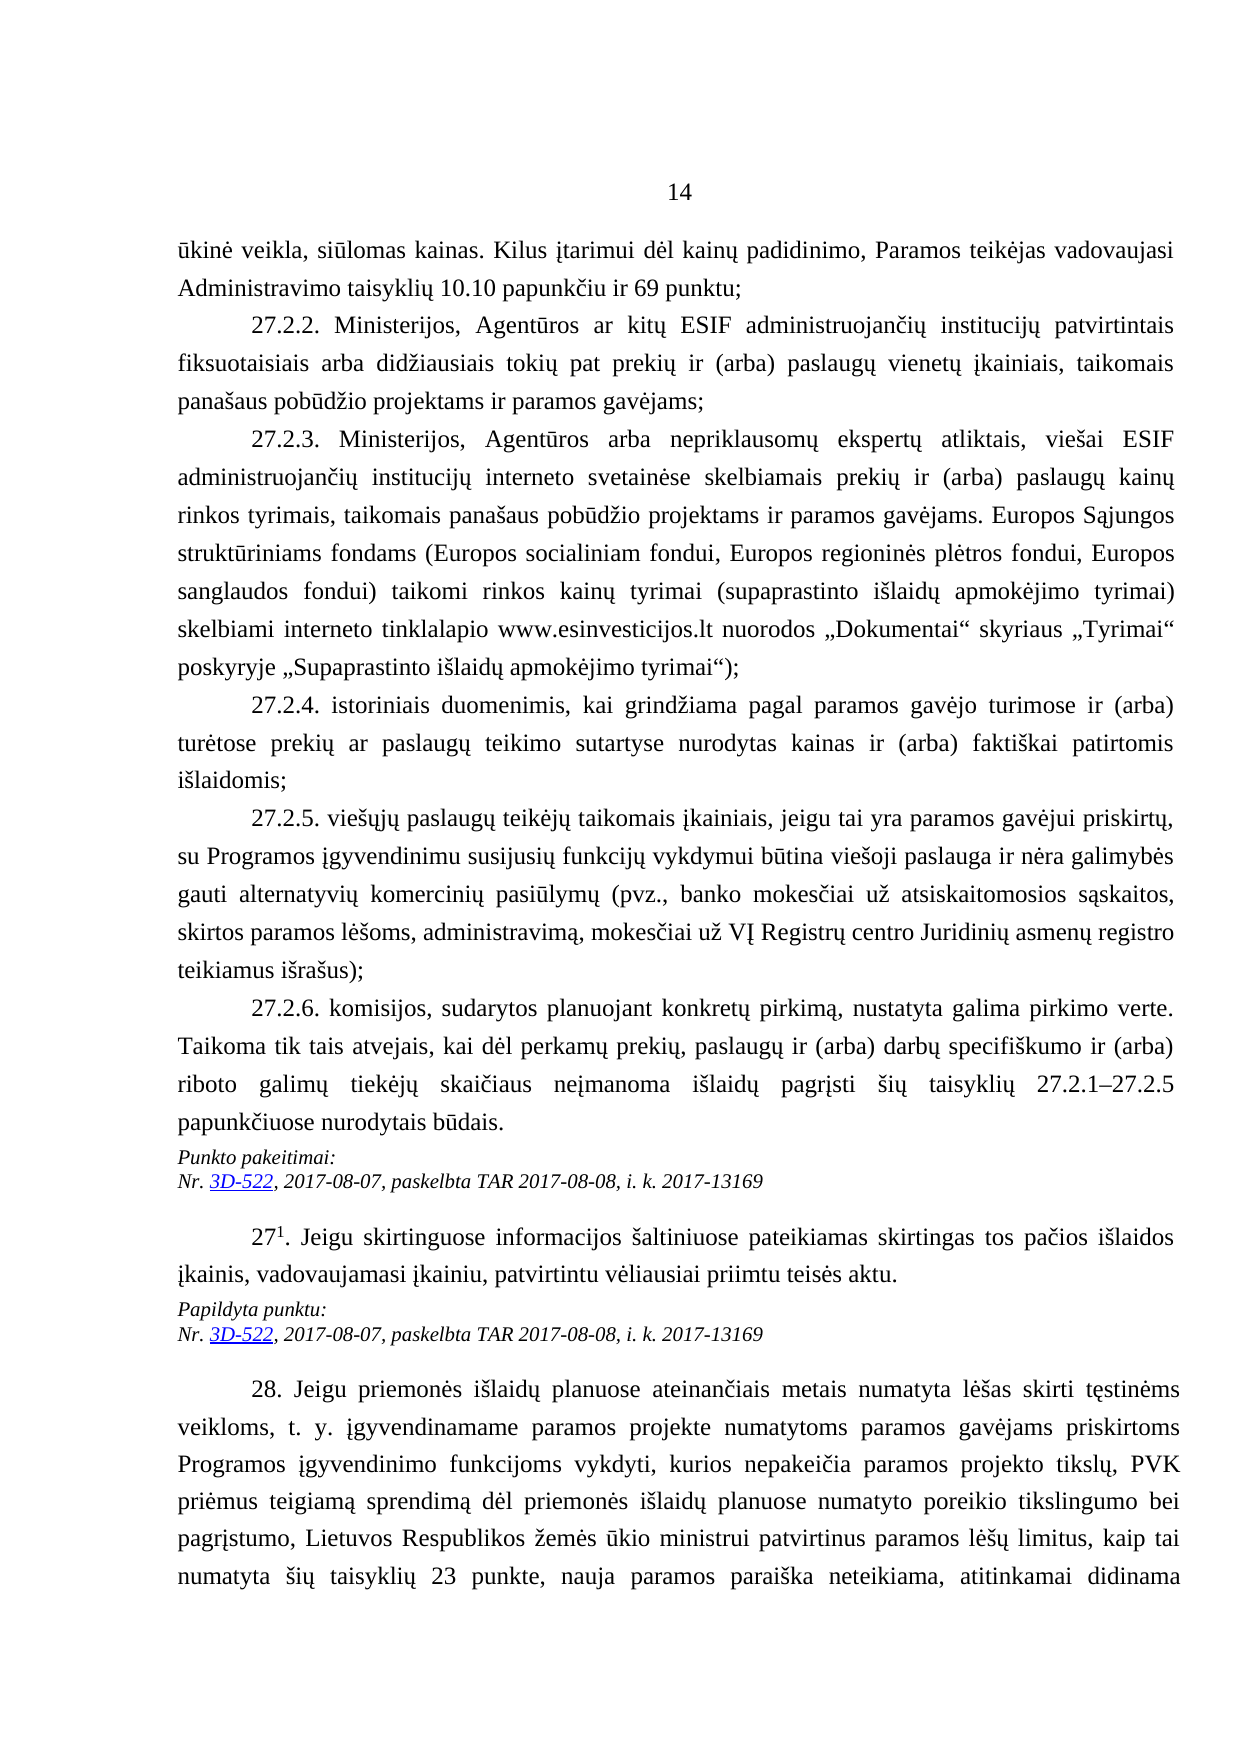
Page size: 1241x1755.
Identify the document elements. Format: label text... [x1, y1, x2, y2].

text 271. Jeigu skirtinguose informacijos šaltiniuose pateikiamas skirtingas tos pačios išlaidos įkainis, vadovaujamasi įkainiu, patvirtintu vėliausiai priimtu teisės aktu. [177, 1222, 1175, 1288]
text 28. Jeigu priemonės išlaidų planuose ateinančiais metais numatyta lėšas skirti tęstinėms veikloms, t. y. įgyvendinamame paramos projekte numatytoms paramos gavėjams priskirtoms Programos įgyvendinimo funkcijoms vykdyti, kurios nepakeičia paramos projekto tikslų, PVK priėmus teigiamą sprendimą dėl priemonės išlaidų planuose numatyto poreikio tikslingumo bei pagrįstumo, Lietuvos Respublikos žemės ūkio ministrui patvirtinus paramos lėšų limitus, kaip tai numatyta šių taisyklių 23 punkte, nauja paramos paraiška neteikiama, atitinkamai didinama [177, 1374, 1181, 1589]
text Papildyta punktu: [177, 1297, 1181, 1321]
text 27.2.4. istoriniais duomenimis, kai grindžiama pagal paramos gavėjo turimose ir (arba) turėtose prekių ar paslaugų teikimo sutartyse nurodytas kainas ir (arba) faktiškai patirtomis išlaidomis; [177, 690, 1175, 794]
text 27.2.5. viešųjų paslaugų teikėjų taikomais įkainiais, jeigu tai yra paramos gavėjui priskirtų, su Programos įgyvendinimu susijusių funkcijų vykdymui būtina viešoji paslauga ir nėra galimybės gauti alternatyvių komercinių pasiūlymų (pvz., banko mokesčiai už atsiskaitomosios sąskaitos, skirtos paramos lėšoms, administravimą, mokesčiai už VĮ Registrų centro Juridinių asmenų registro teikiamus išrašus); [177, 803, 1175, 984]
text Nr. 3D-522, 2017-08-07, paskelbta TAR 2017-08-08, i. k. 2017-13169 [177, 1169, 1181, 1193]
text Nr. 3D-522, 2017-08-07, paskelbta TAR 2017-08-08, i. k. 2017-13169 [177, 1321, 1181, 1346]
text 27.2.3. Ministerijos, Agentūros arba nepriklausomų ekspertų atliktais, viešai ESIF administruojančių institucijų interneto svetainėse skelbiamais prekių ir (arba) paslaugų kainų rinkos tyrimais, taikomais panašaus pobūdžio projektams ir paramos gavėjams. Europos Sąjungos struktūriniams fondams (Europos socialiniam fondui, Europos regioninės plėtros fondui, Europos sanglaudos fondui) taikomi rinkos kainų tyrimai (supaprastinto išlaidų apmokėjimo tyrimai) skelbiami interneto tinklalapio www.esinvesticijos.lt nuorodos „Dokumentai“ skyriaus „Tyrimai“ poskyryje „Supaprastinto išlaidų apmokėjimo tyrimai“); [177, 424, 1175, 681]
text 27.2.2. Ministerijos, Agentūros ar kitų ESIF administruojančių institucijų patvirtintais fiksuotaisiais arba didžiausiais tokių pat prekių ir (arba) paslaugų vienetų įkainiais, taikomais panašaus pobūdžio projektams ir paramos gavėjams; [177, 311, 1175, 415]
text 27.2.6. komisijos, sudarytos planuojant konkretų pirkimą, nustatyta galima pirkimo verte. Taikoma tik tais atvejais, kai dėl perkamų prekių, paslaugų ir (arba) darbų specifiškumo ir (arba) riboto galimų tiekėjų skaičiaus neįmanoma išlaidų pagrįsti šių taisyklių 27.2.1–27.2.5 papunkčiuose nurodytais būdais. [177, 993, 1175, 1136]
text ūkinė veikla, siūlomas kainas. Kilus įtarimui dėl kainų padidinimo, Paramos teikėjas vadovaujasi Administravimo taisyklių 10.10 papunkčiu ir 69 punktu; [177, 235, 1175, 301]
text Punkto pakeitimai: [177, 1145, 1181, 1169]
